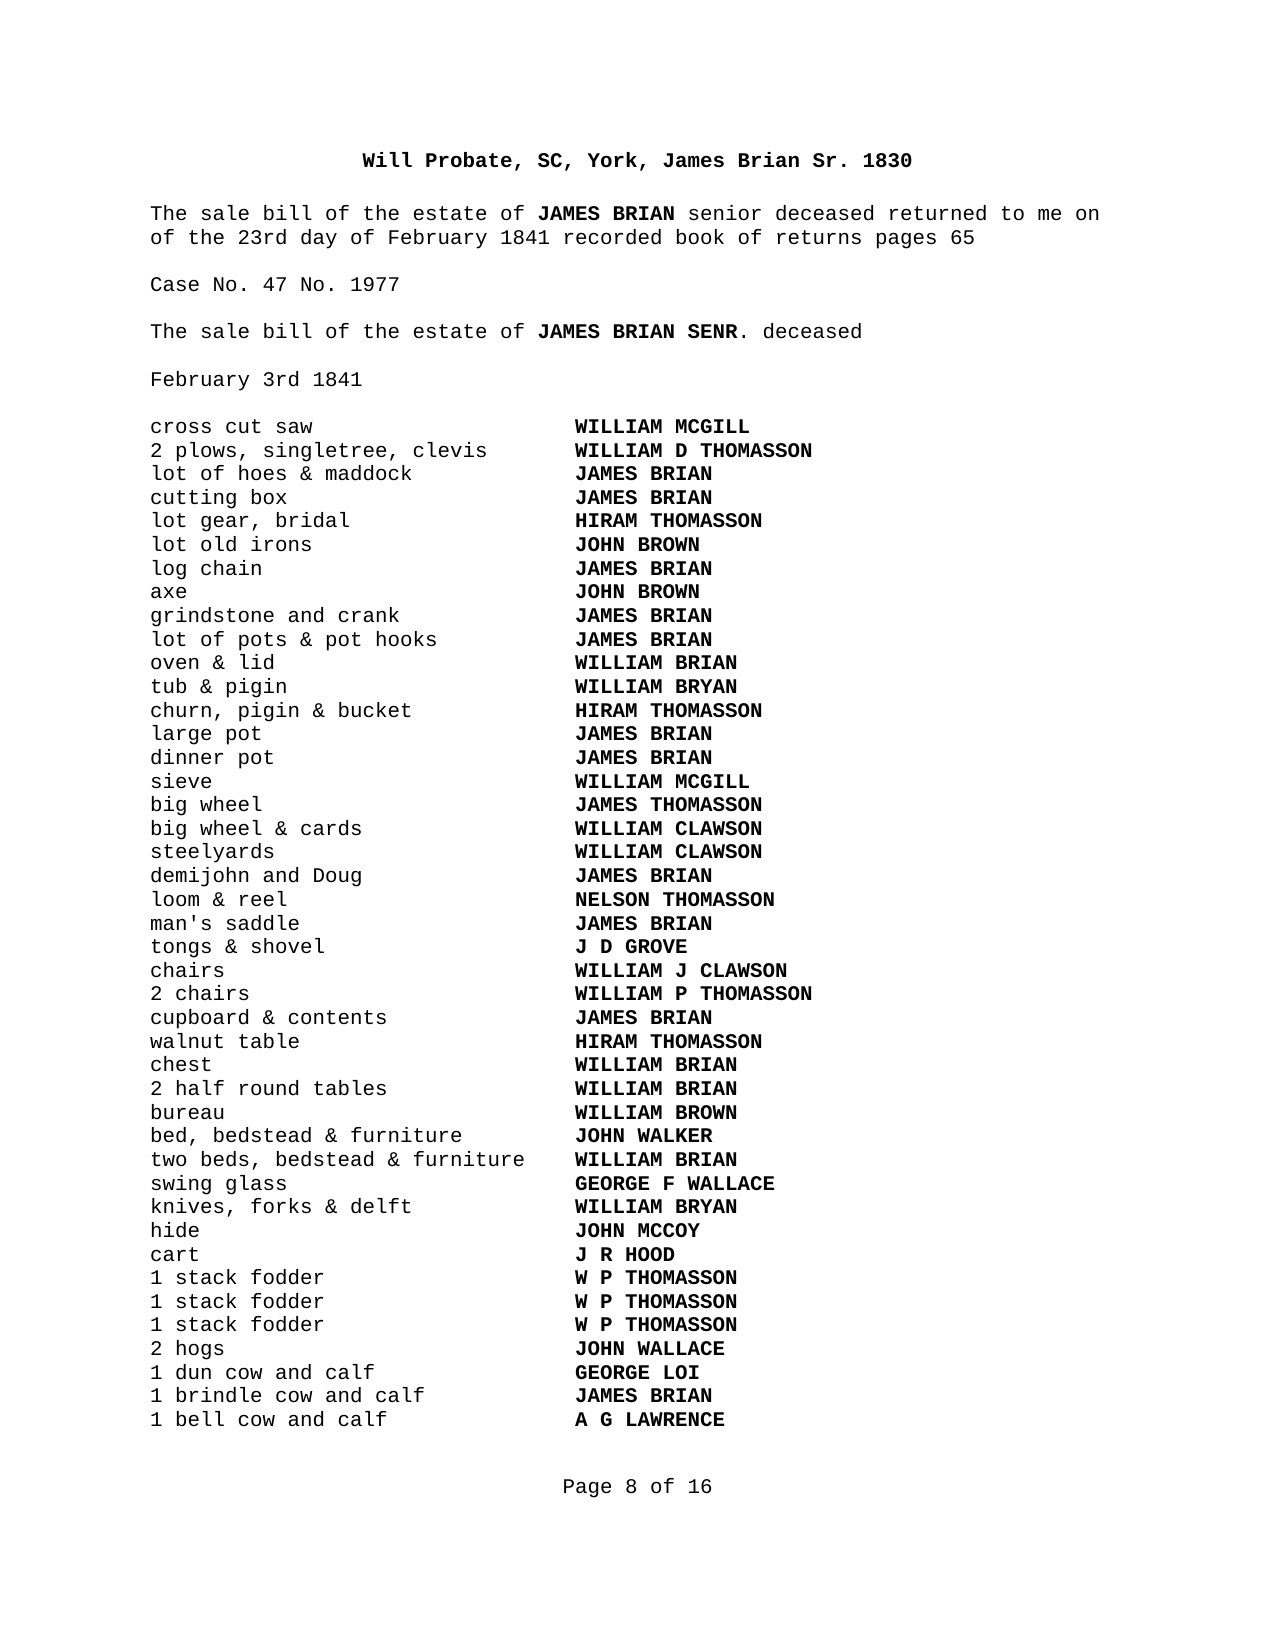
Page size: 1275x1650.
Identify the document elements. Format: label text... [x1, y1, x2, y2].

text cart J R HOOD [150, 1243, 1125, 1267]
text walnut table HIRAM THOMASSON [150, 1031, 1125, 1054]
text log chain james BRIAN [150, 558, 1125, 581]
text cutting box james BRIAN [150, 487, 1125, 511]
text lot old irons JOHN BROWN [150, 534, 1125, 558]
text tub & pigin WILLIAM BRYAN [150, 676, 1125, 700]
text 1 stack fodder W P THOMASSON [150, 1314, 1125, 1338]
text two beds, bedstead & furniture WILLIAM BRIAN [150, 1149, 1125, 1173]
text February 3rd 1841 [150, 369, 1125, 392]
text big wheel & cards WILLIAM CLAWSON [150, 818, 1125, 842]
text churn, pigin & bucket HIRAM THOMASSON [150, 700, 1125, 723]
text 2 half round tables WILLIAM BRIAN [150, 1078, 1125, 1102]
text 1 dun cow and calf GEORGE LOI [150, 1362, 1125, 1385]
text 1 stack fodder W P THOMASSON [150, 1267, 1125, 1291]
text cupboard & contents james BRIAN [150, 1007, 1125, 1031]
text Case No. 47 No. 1977 [150, 274, 1125, 298]
text lot of hoes & maddock james BRIAN [150, 463, 1125, 487]
text oven & lid WILLIAM BRIAN [150, 652, 1125, 676]
text 2 plows, singletree, clevis WILLIAM D THOMASSON [150, 439, 1125, 463]
text bed, bedstead & furniture JOHN WALKER [150, 1125, 1125, 1149]
text large pot james BRIAN [150, 723, 1125, 747]
text lot of pots & pot hooks james BRIAN [150, 629, 1125, 652]
text The sale bill of the estate of james BRIAN senior deceased returned to me on of the 23rd day of February 1841 recorded book of returns pages 65 [150, 203, 1125, 250]
text axe JOHN BROWN [150, 581, 1125, 605]
text steelyards WILLIAM CLAWSON [150, 842, 1125, 865]
text lot gear, bridal HIRAM THOMASSON [150, 511, 1125, 534]
text cross cut saw WILLIAM MCGILL [150, 416, 1125, 439]
text knives, forks & delft WILLIAM BRYAN [150, 1196, 1125, 1220]
text sieve WILLIAM MCGILL [150, 771, 1125, 794]
text 2 hogs JOHN WALLACE [150, 1338, 1125, 1362]
text chest WILLIAM BRIAN [150, 1054, 1125, 1078]
text hide JOHN MCCOY [150, 1220, 1125, 1243]
text grindstone and crank james BRIAN [150, 605, 1125, 629]
text loom & reel NELSON THOMASSON [150, 889, 1125, 912]
text 1 brindle cow and calf james BRIAN [150, 1385, 1125, 1409]
text dinner pot james BRIAN [150, 747, 1125, 771]
text swing glass GEORGE F WALLACE [150, 1173, 1125, 1196]
text chairs WILLIAM J CLAWSON [150, 960, 1125, 983]
text tongs & shovel J D GROVE [150, 936, 1125, 960]
text bureau WILLIAM BROWN [150, 1102, 1125, 1125]
text big wheel james THOMASSON [150, 794, 1125, 818]
text 2 chairs WILLIAM P THOMASSON [150, 983, 1125, 1007]
text demijohn and Doug james BRIAN [150, 865, 1125, 889]
text 1 stack fodder W P THOMASSON [150, 1291, 1125, 1314]
text man's saddle james BRIAN [150, 912, 1125, 936]
text The sale bill of the estate of james BRIAN Senr. deceased [150, 321, 1125, 345]
text 1 bell cow and calf A G LAWRENCE [150, 1409, 1125, 1433]
